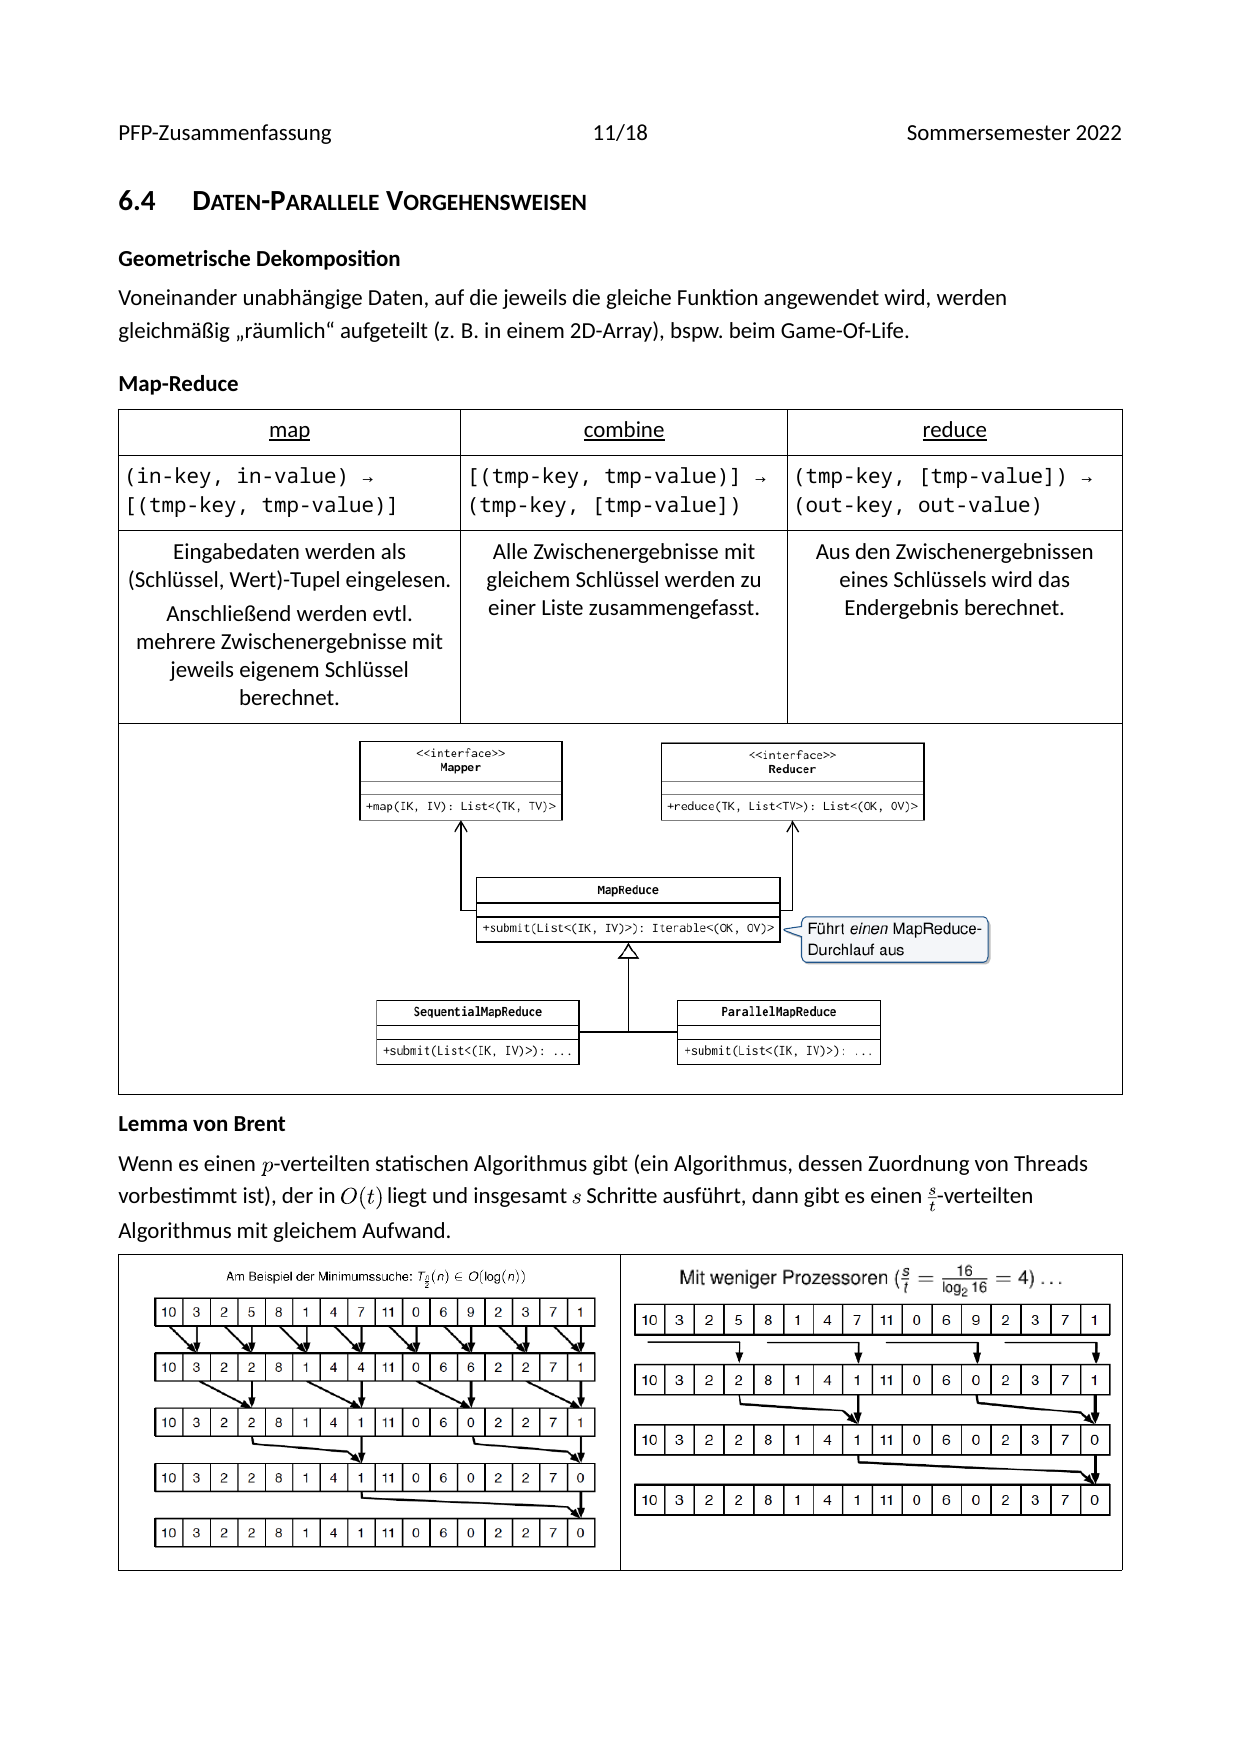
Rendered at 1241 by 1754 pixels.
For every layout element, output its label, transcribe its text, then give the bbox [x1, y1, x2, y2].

picture [629, 1259, 1118, 1518]
table_cell Eingabedaten werden als (Schlüssel, Wert)-Tupel eingelesen. Anschließend werden evtl. mehrere Zwischenergebnisse mit jeweils eigenem Schlüssel berechnet. [119, 531, 460, 723]
text Voneinander unabhängige Daten, auf die jeweils die gleiche Funktion angewendet wird, werden gleichmäßig „räumlich“ aufgeteilt (z. B. in einem 2D-Array), bspw. beim Game-Of-Life. [118, 283, 1122, 344]
table_cell [119, 724, 1122, 1093]
table_header [621, 1255, 1122, 1569]
subtitle Lemma von Brent [118, 1109, 1122, 1137]
subtitle Geometrische Dekomposition [118, 244, 1122, 272]
table_cell Alle Zwischenergebnisse mit gleichem Schlüssel werden zu einer Liste zusammengefasst. [461, 531, 787, 723]
table_header map [119, 410, 460, 455]
table_cell (tmp-key, [tmp-value]) → (out-key, out-value) [788, 456, 1122, 530]
table_header reduce [788, 410, 1122, 455]
subtitle Map-Reduce [118, 369, 1122, 397]
text Wenn es einen -verteilten statischen Algorithmus gibt (ein Algorithmus, dessen Zuordnung von Threads vorbestimmt ist), der in liegt und insgesamt Schritte ausführt, dann gibt es einen -verteilten Algorithmus mit gleichem Aufwand. [118, 1149, 1122, 1244]
table_header [119, 1255, 620, 1569]
table_cell [(tmp-key, tmp-value)] → (tmp-key, [tmp-value]) [461, 456, 787, 530]
table_header combine [461, 410, 787, 455]
subtitle Daten-Parallele Vorgehensweisen [118, 182, 1122, 217]
picture [351, 729, 999, 1083]
picture [140, 1259, 598, 1553]
table_cell Aus den Zwischenergebnissen eines Schlüssels wird das Endergebnis berechnet. [788, 531, 1122, 723]
table_cell (in-key, in-value) → [(tmp-key, tmp-value)] [119, 456, 460, 530]
